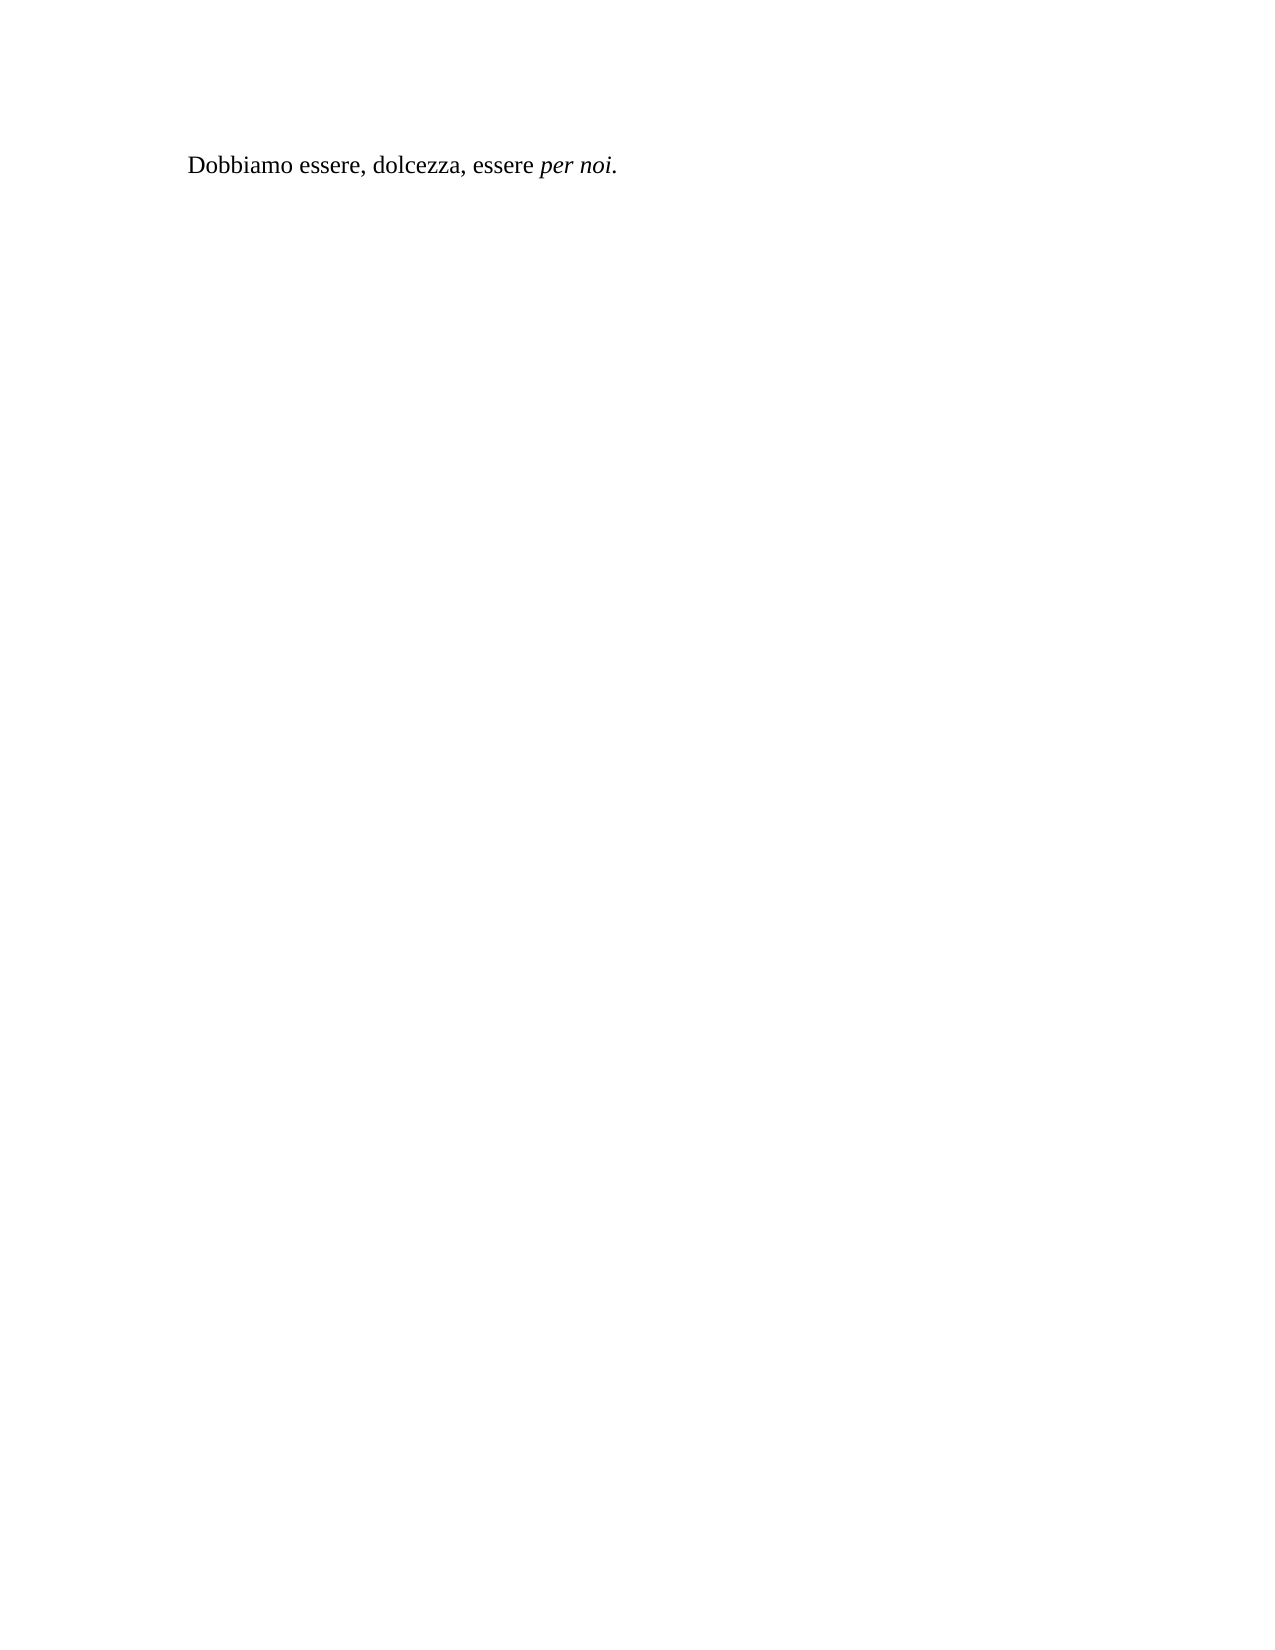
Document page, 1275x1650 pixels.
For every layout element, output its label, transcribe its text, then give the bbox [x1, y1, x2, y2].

text Dobbiamo essere, dolcezza, essere per noi. [187, 150, 1087, 179]
